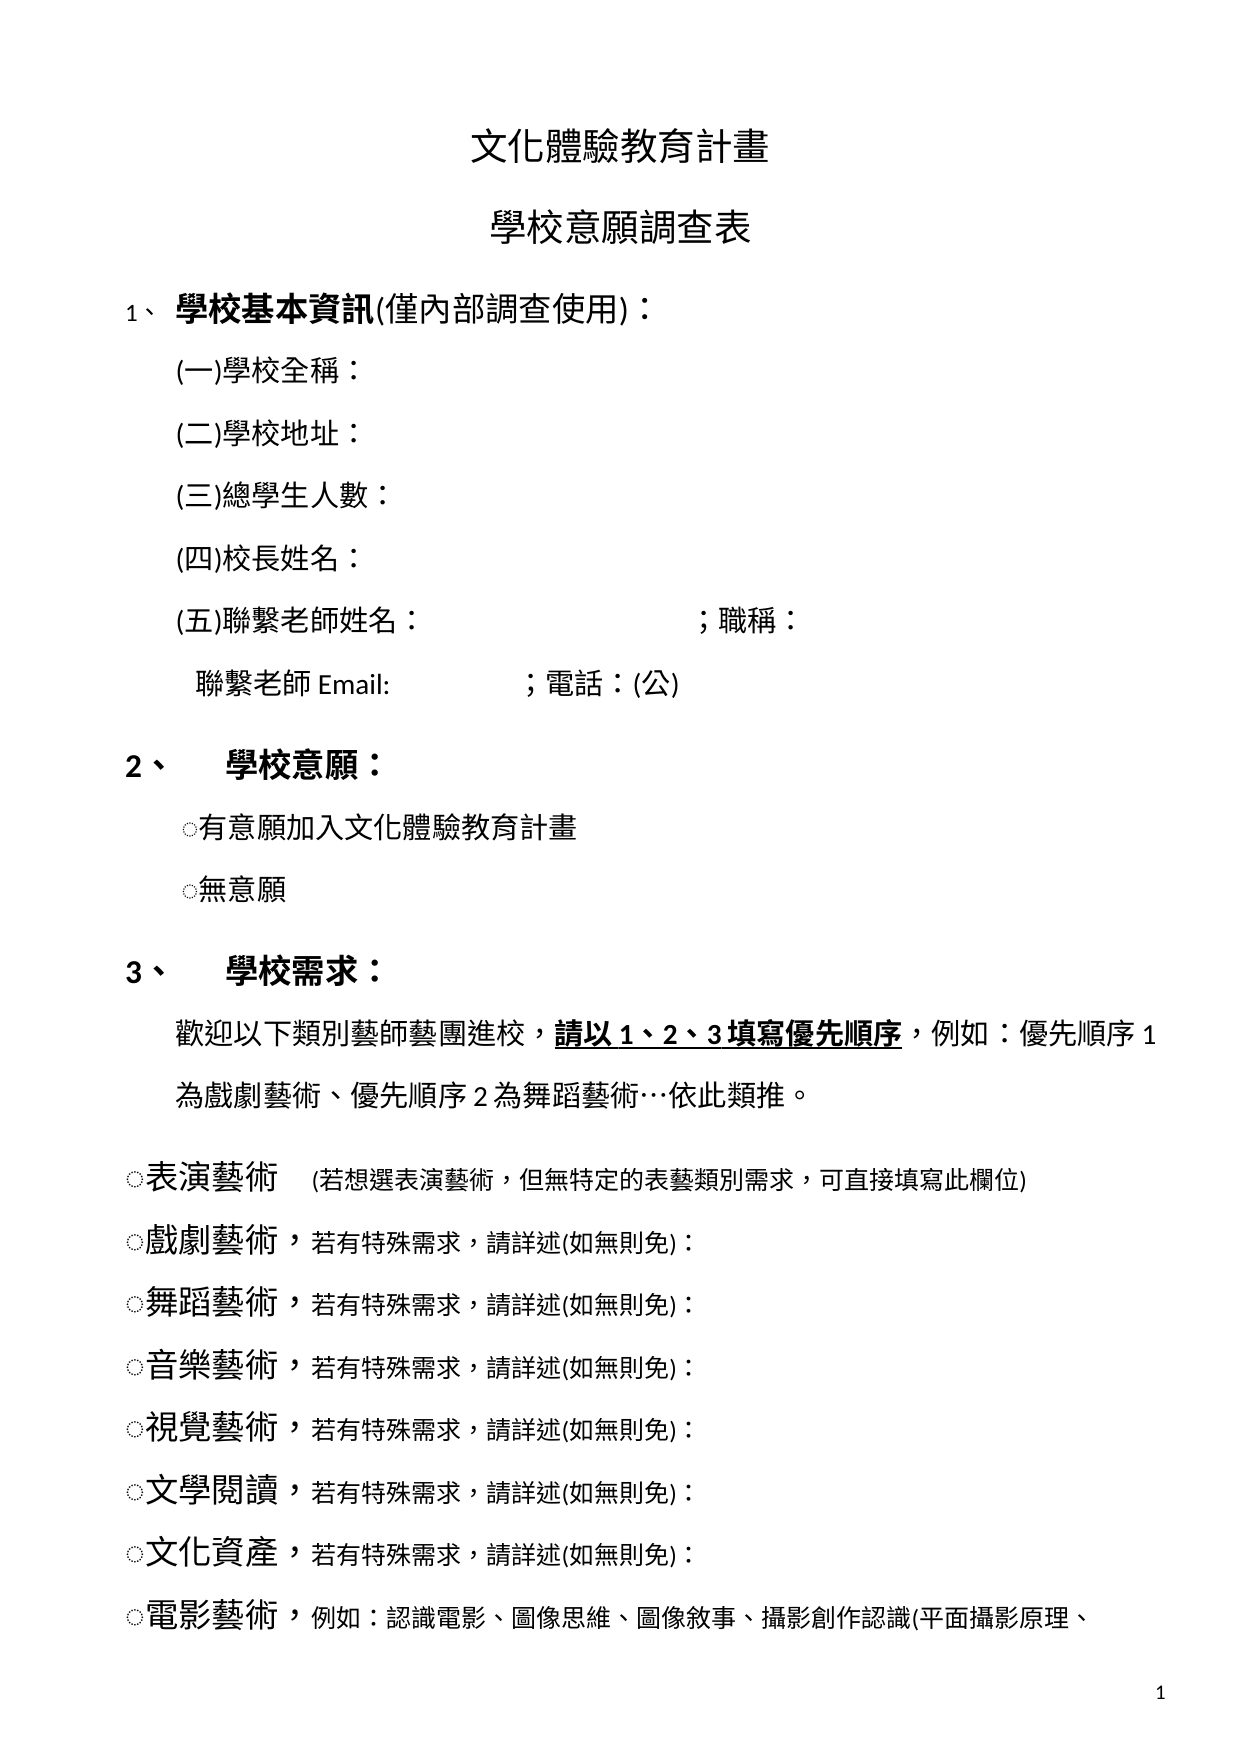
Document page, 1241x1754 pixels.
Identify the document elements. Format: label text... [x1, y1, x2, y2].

text (三)總學生人數： [175, 452, 1165, 515]
text (五)聯繫老師姓名： ；職稱： [175, 577, 1165, 640]
text 󠇫無意願 [181, 846, 1165, 909]
text 󠇫音樂藝術，若有特殊需求，請詳述(如無則免)： [125, 1321, 1165, 1384]
text 文化體驗教育計畫 [75, 102, 1165, 165]
text (二)學校地址： [175, 390, 1165, 452]
text (四)校長姓名： [175, 515, 1165, 577]
text 󠇫電影藝術，例如：認識電影、圖像思維、圖像敘事、攝影創作認識(平面攝影原理、 [125, 1571, 1165, 1634]
text 󠇫文化資產，若有特殊需求，請詳述(如無則免)： [125, 1509, 1165, 1571]
text 󠇫舞蹈藝術，若有特殊需求，請詳述(如無則免)： [125, 1259, 1165, 1321]
text 󠇫有意願加入文化體驗教育計畫 [181, 784, 1165, 846]
list 學校基本資訊(僅內部調查使用)： [125, 265, 1165, 327]
text 󠇫表演藝術 (若想選表演藝術，但無特定的表藝類別需求，可直接填寫此欄位) [125, 1134, 1165, 1196]
text 󠇫視覺藝術，若有特殊需求，請詳述(如無則免)： [125, 1384, 1165, 1446]
text 󠇫文學閱讀，若有特殊需求，請詳述(如無則免)： [125, 1446, 1165, 1509]
text 聯繫老師Email: ；電話：(公) [175, 640, 1165, 702]
text (一)學校全稱： [175, 327, 1165, 390]
text 󠇫戲劇藝術，若有特殊需求，請詳述(如無則免)： [125, 1196, 1165, 1259]
list 學校需求： [125, 927, 1165, 990]
text 學校意願調查表 [75, 184, 1165, 246]
text 歡迎以下類別藝師藝團進校，請以1、2、3填寫優先順序，例如：優先順序1為戲劇藝術、優先順序2為舞蹈藝術…依此類推。 [175, 990, 1165, 1115]
list 學校意願： [125, 721, 1165, 784]
